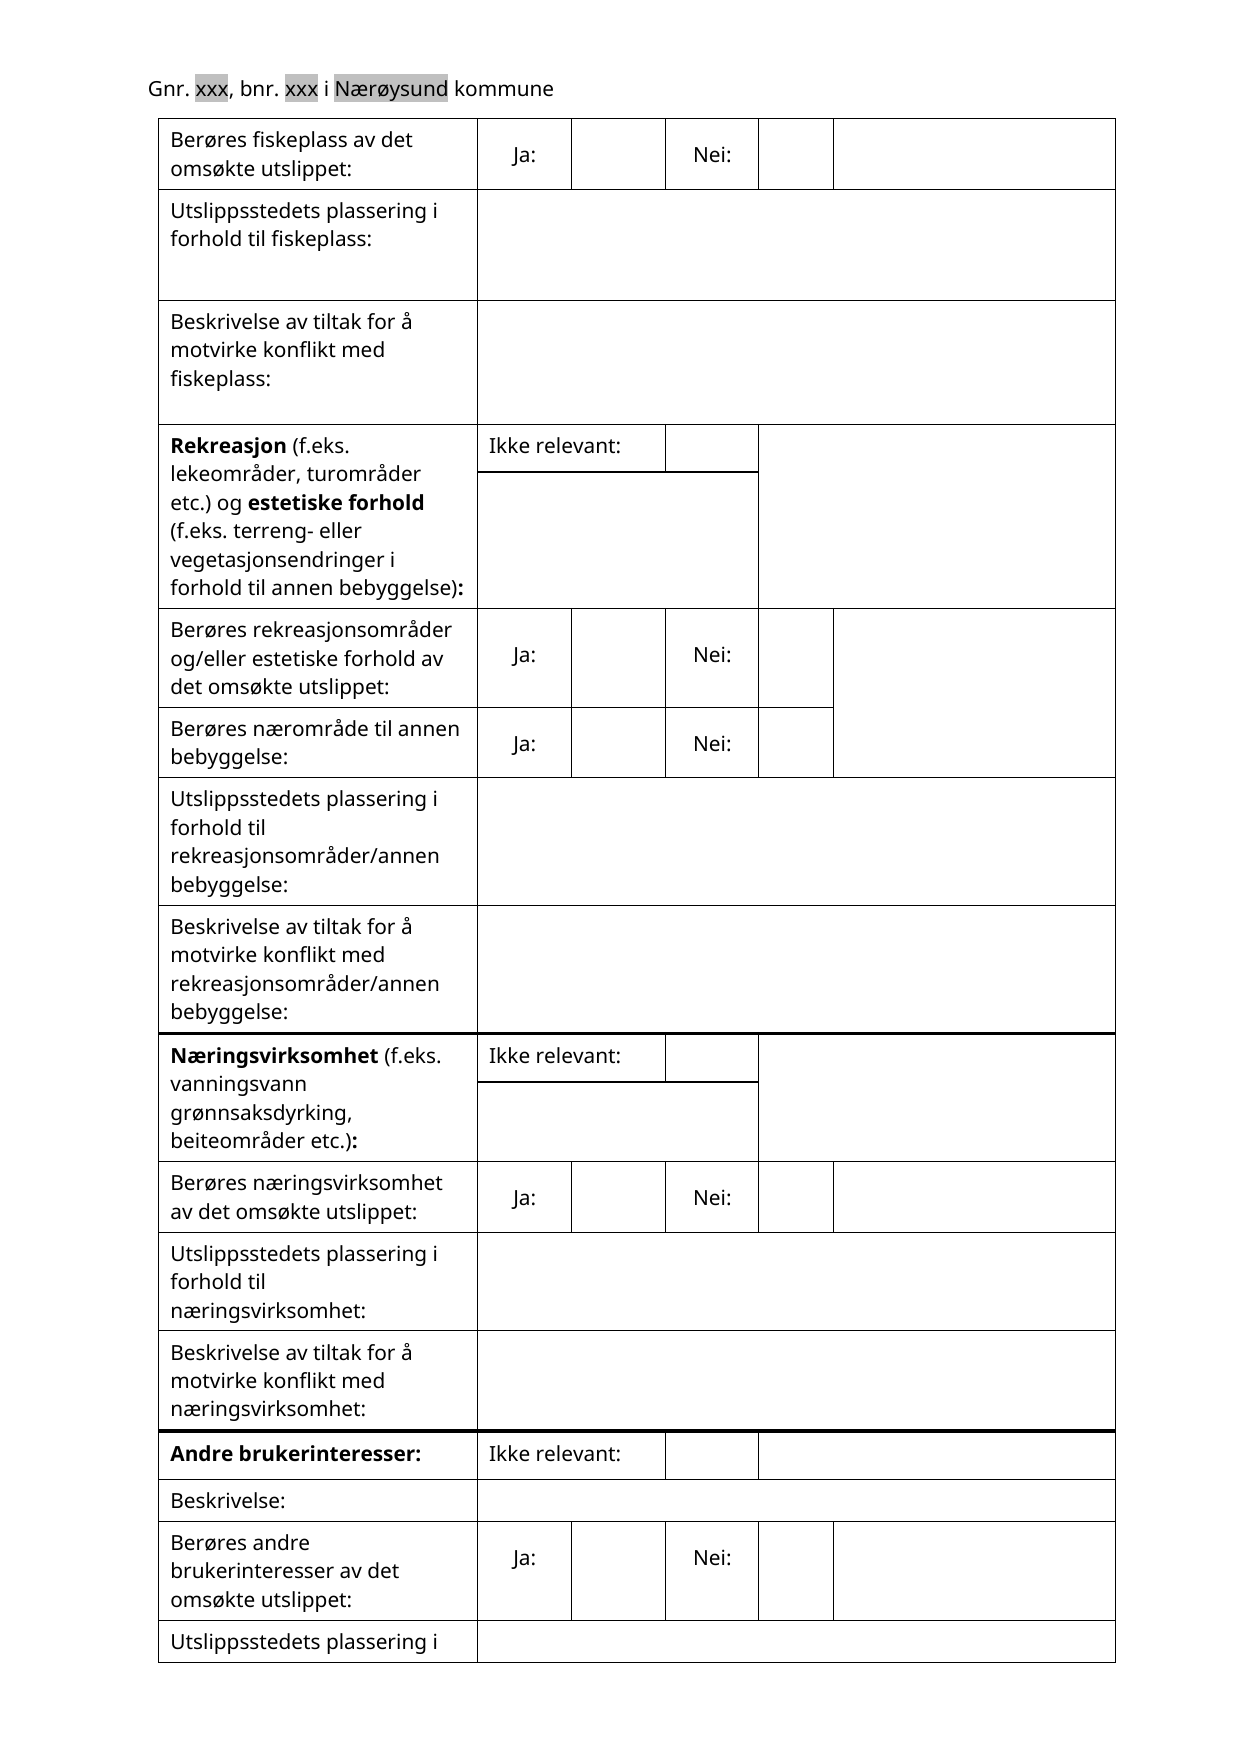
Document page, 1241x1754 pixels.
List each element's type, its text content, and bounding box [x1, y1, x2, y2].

table_cell Berøres rekreasjonsområder og/eller estetiske forhold av det omsøkte utslippet: [159, 609, 477, 707]
table_cell Nei: [666, 708, 758, 777]
table_cell [759, 1433, 1115, 1479]
table_cell [834, 609, 1115, 777]
table_cell Utslippsstedets plassering i [159, 1621, 477, 1662]
table_cell Berøres næringsvirksomhet av det omsøkte utslippet: [159, 1162, 477, 1232]
table_cell Beskrivelse av tiltak for å motvirke konflikt med rekreasjonsområder/annen bebyggelse: [159, 906, 477, 1032]
table_cell Nei: [666, 609, 758, 707]
table_cell Ikke relevant: [478, 1035, 665, 1081]
table_cell [572, 119, 665, 188]
table_cell [478, 1331, 1115, 1429]
table_cell [478, 190, 1115, 300]
table_cell [572, 1162, 665, 1232]
table_cell [759, 1162, 833, 1232]
table_cell [759, 708, 833, 777]
table_cell Utslippsstedets plassering i forhold til fiskeplass: [159, 190, 477, 300]
table_cell [478, 301, 1115, 424]
table_cell Berøres andre brukerinteresser av det omsøkte utslippet: [159, 1522, 477, 1620]
table_cell [478, 1083, 758, 1161]
table_cell Ja: [478, 119, 571, 188]
table_cell Beskrivelse av tiltak for å motvirke konflikt med næringsvirksomhet: [159, 1331, 477, 1429]
table_cell Utslippsstedets plassering i forhold til næringsvirksomhet: [159, 1233, 477, 1330]
table_cell Nei: [666, 1162, 758, 1232]
table_cell [478, 1621, 1115, 1662]
table_cell [666, 1035, 758, 1081]
table_cell [572, 708, 665, 777]
table_cell Ja: [478, 1162, 571, 1232]
table_cell [478, 778, 1115, 904]
table_cell [834, 1162, 1115, 1232]
table_cell [572, 609, 665, 707]
table_cell Ikke relevant: [478, 425, 665, 471]
table_cell [834, 119, 1115, 188]
table_cell Berøres nærområde til annen bebyggelse: [159, 708, 477, 777]
table_cell [759, 1035, 1115, 1161]
table_cell Berøres fiskeplass av det omsøkte utslippet: [159, 119, 477, 188]
table_cell [666, 1433, 758, 1479]
table_cell Nei: [666, 119, 758, 188]
table_cell [478, 906, 1115, 1032]
table_cell Beskrivelse: [159, 1480, 477, 1521]
table_cell [759, 1522, 833, 1620]
table_cell Rekreasjon (f.eks. lekeområder, turområder etc.) og estetiske forhold (f.eks. terreng- eller vegetasjonsendringer i forhold til annen bebyggelse): [159, 425, 477, 608]
table_cell Utslippsstedets plassering i forhold til rekreasjonsområder/annen bebyggelse: [159, 778, 477, 904]
table_cell [572, 1522, 665, 1620]
table_cell Ja: [478, 1522, 571, 1620]
table_cell Nei: [666, 1522, 758, 1620]
table_cell Beskrivelse av tiltak for å motvirke konflikt med fiskeplass: [159, 301, 477, 424]
table_cell [478, 473, 758, 608]
table_cell Næringsvirksomhet (f.eks. vanningsvann grønnsaksdyrking, beiteområder etc.): [159, 1035, 477, 1161]
table_cell [666, 425, 758, 471]
table_cell Ikke relevant: [478, 1433, 665, 1479]
table_cell [759, 425, 1115, 608]
table_cell Andre brukerinteresser: [159, 1433, 477, 1479]
table_cell Ja: [478, 609, 571, 707]
table_cell [759, 119, 833, 188]
table_cell [834, 1522, 1115, 1620]
table_cell [478, 1480, 1115, 1521]
table_cell [478, 1233, 1115, 1330]
table_cell [759, 609, 833, 707]
table_cell Ja: [478, 708, 571, 777]
